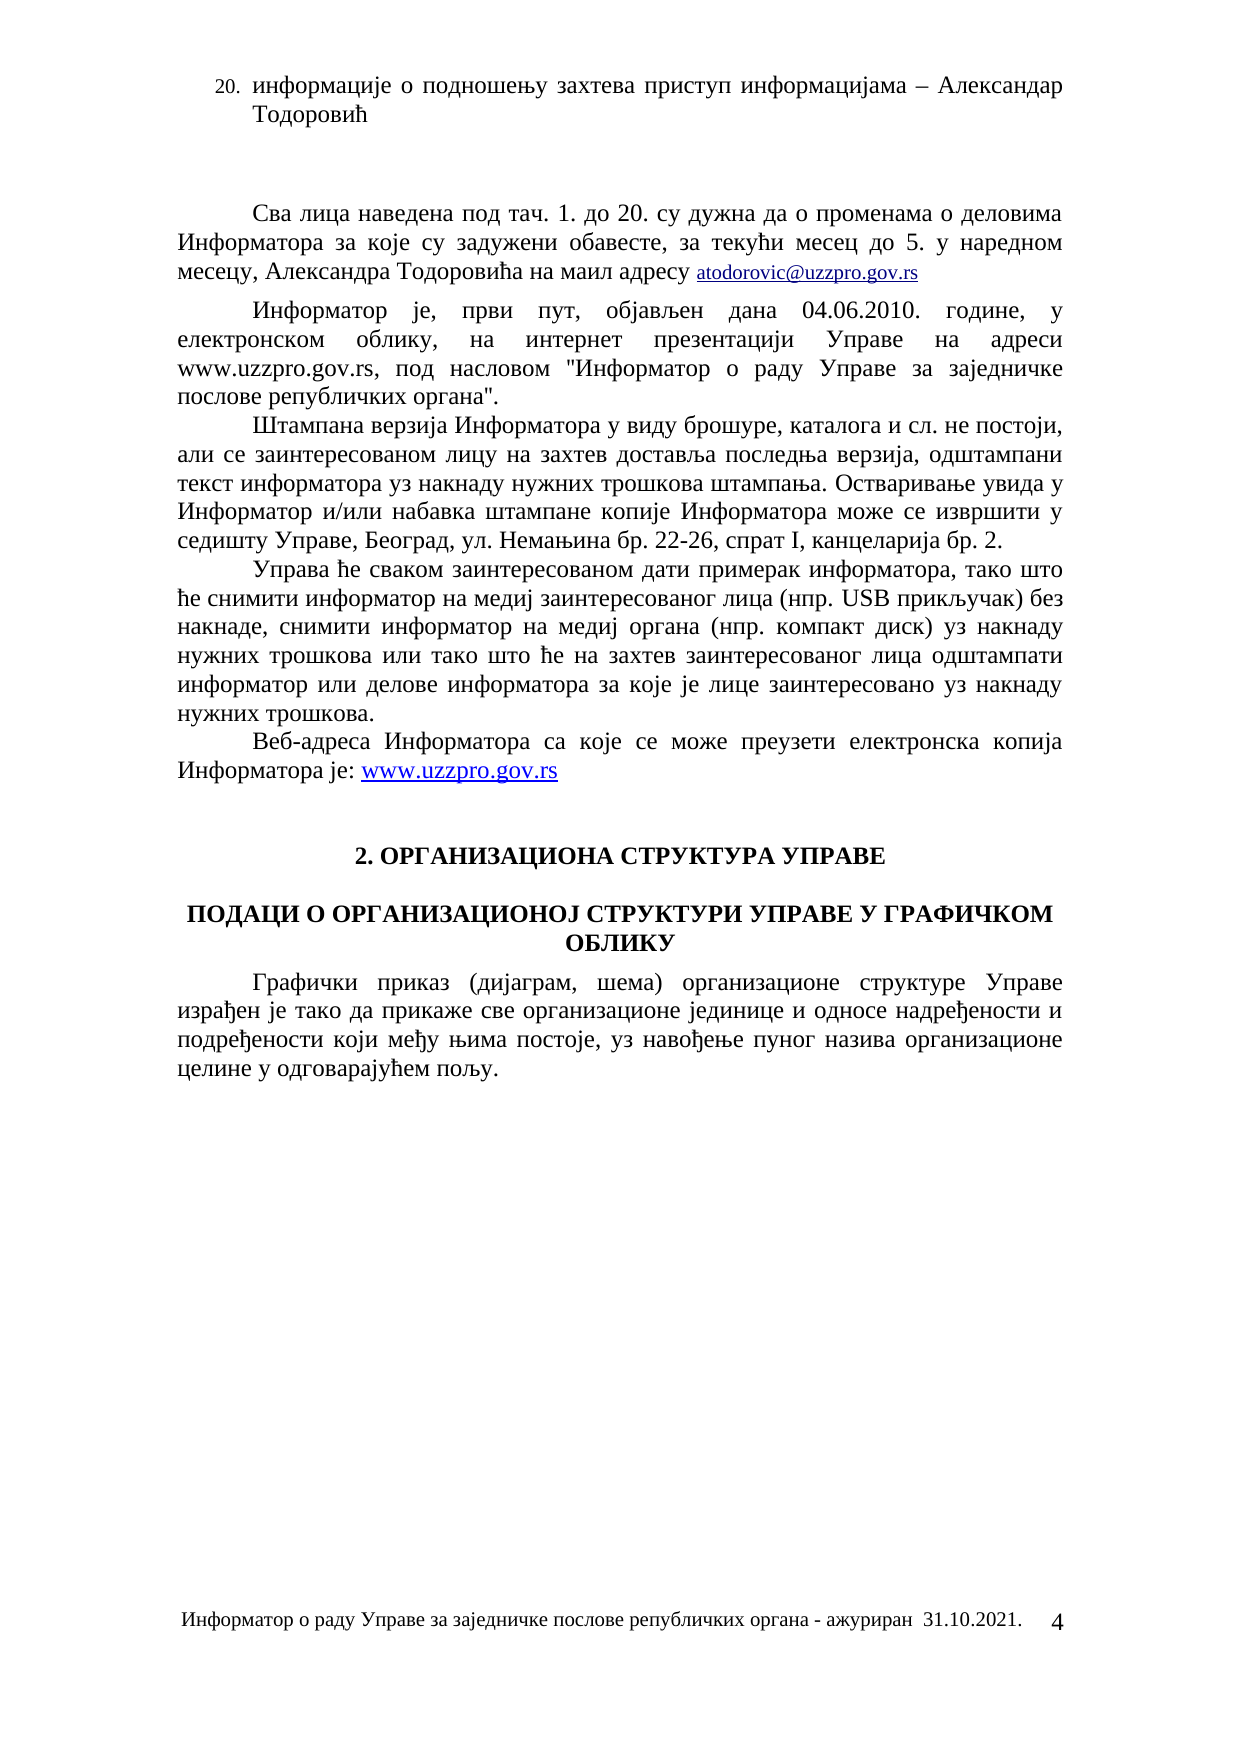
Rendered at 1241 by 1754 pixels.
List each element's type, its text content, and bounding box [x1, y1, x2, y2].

text Графички приказ (дијаграм, шема) организационе структуре Управе израђен је тако да прикаже све организационе јединице и односе надређености и подређености који међу њима постоје, уз навођење пуног назива организационе целине у одговарајућем пољу. [177, 967, 1063, 1082]
text Веб-адреса Информатора са које се може преузети електронска копија Информатора је: www.uzzpro.gov.rs [177, 726, 1063, 784]
list информације о подношењу захтева приступ информацијама – Александар Тодоровић [214, 71, 1063, 128]
text Сва лица наведена под тач. 1. до 20. су дужна да о променама о деловима Информатора за које су задужени обавесте, за текући месец до 5. у наредном месецу, Александра Тодоровића на маил адресу atodorovic@uzzpro.gov.rs [177, 198, 1063, 285]
text Штампана верзија Информатора у виду брошуре, каталога и сл. не постоји, али се заинтересованом лицу на захтев доставља последња верзија, одштампани текст информатора уз накнаду нужних трошкова штампања. Остваривање увида у Информатор и/или набавка штампане копије Информатора може се извршити у седишту Управе, Београд, ул. Немањина бр. 22-26, спрат I, канцеларија бр. 2. [177, 410, 1063, 554]
text Управа ће сваком заинтересованом дати примерак информатора, тако што ће снимити информатор на медиј заинтересованог лица (нпр. USB прикључак) без накнаде, снимити информатор на медиј органа (нпр. компакт диск) уз накнаду нужних трошкова или тако што ће на захтев заинтересованог лица одштампати информатор или делове информатора за које је лице заинтересовано уз накнаду нужних трошкова. [177, 554, 1063, 726]
text ПОДАЦИ О ОРГАНИЗАЦИОНОЈ СТРУКТУРИ УПРАВЕ У ГРАФИЧКОМ ОБЛИКУ [177, 899, 1063, 956]
text Информатор је, први пут, објављен дана 04.06.2010. године, у електронском облику, на интернет презентацији Управе на адреси www.uzzpro.gov.rs, под насловом ''Информатор о раду Управе за заједничке послове републичких органа''. [177, 295, 1063, 410]
text 2. ОРГАНИЗАЦИОНА СТРУКТУРА УПРАВЕ [177, 841, 1063, 870]
